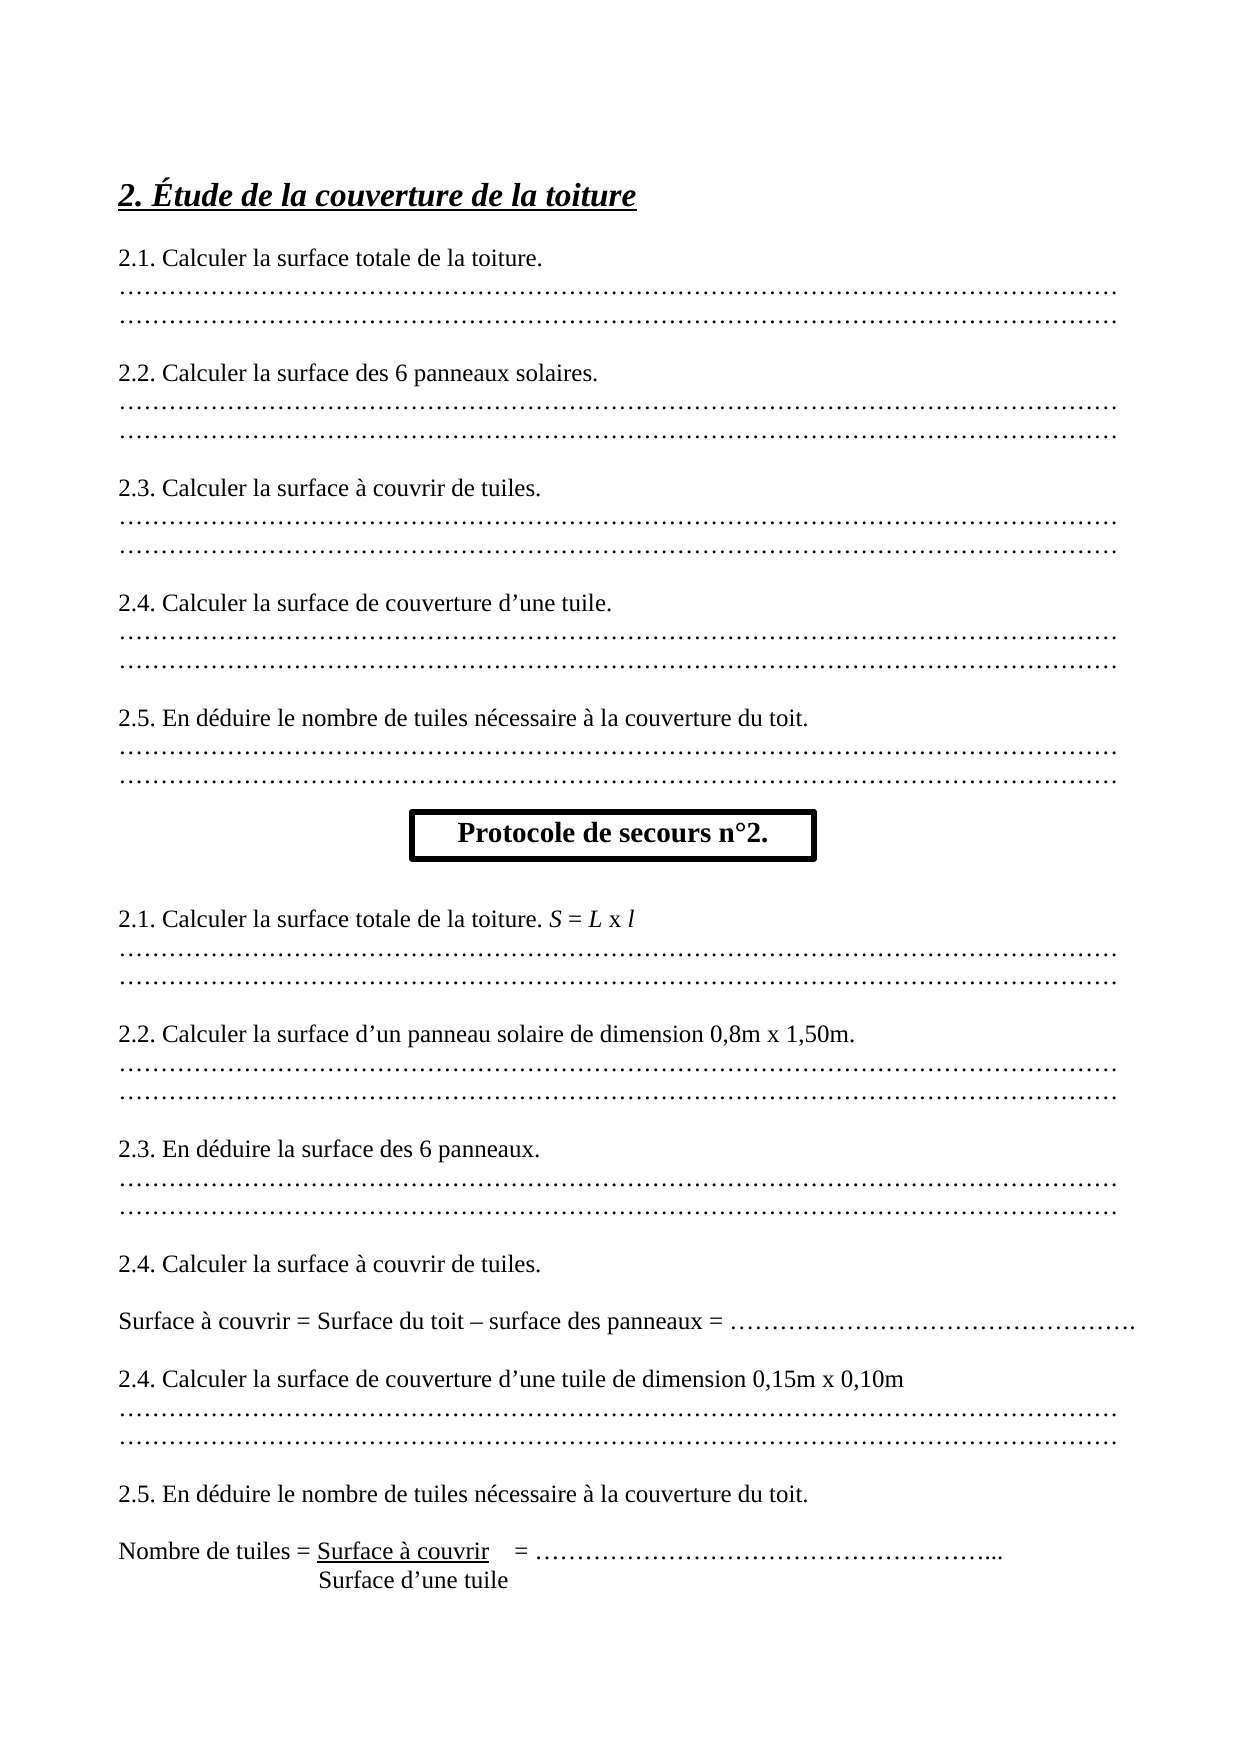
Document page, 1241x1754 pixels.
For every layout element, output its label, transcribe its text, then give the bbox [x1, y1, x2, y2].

text ………………………………………………………………………………………………………… [118, 271, 1163, 300]
text ………………………………………………………………………………………………………… [118, 530, 1163, 559]
text 2.4. Calculer la surface de couverture d’une tuile. [118, 588, 1163, 616]
text 2.3. Calculer la surface à couvrir de tuiles. [118, 473, 1163, 501]
text 2. Étude de la couverture de la toiture [118, 176, 1163, 214]
text ………………………………………………………………………………………………………… [118, 1191, 1163, 1220]
text ………………………………………………………………………………………………………… [118, 415, 1163, 444]
text ………………………………………………………………………………………………………… [118, 1048, 1163, 1076]
text ………………………………………………………………………………………………………… [118, 501, 1163, 530]
text 2.3. En déduire la surface des 6 panneaux. [118, 1134, 1163, 1163]
text ………………………………………………………………………………………………………… [118, 1393, 1163, 1421]
text ………………………………………………………………………………………………………… [118, 731, 1163, 760]
text Nombre de tuiles = Surface à couvrir = ………………………………………………... [118, 1536, 1163, 1565]
text ………………………………………………………………………………………………………… [118, 1076, 1163, 1105]
text 2.1. Calculer la surface totale de la toiture. S = L x l [118, 904, 1163, 933]
text ………………………………………………………………………………………………………… [118, 1421, 1163, 1450]
text ………………………………………………………………………………………………………… [118, 760, 1163, 789]
text 2.2. Calculer la surface d’un panneau solaire de dimension 0,8m x 1,50m. [118, 1019, 1163, 1048]
text Surface à couvrir = Surface du toit – surface des panneaux = …………………………………………. [118, 1306, 1163, 1335]
text ………………………………………………………………………………………………………… [118, 961, 1163, 990]
text ………………………………………………………………………………………………………… [118, 933, 1163, 961]
text ………………………………………………………………………………………………………… [118, 616, 1163, 645]
text Surface d’une tuile [118, 1565, 1163, 1594]
text 2.2. Calculer la surface des 6 panneaux solaires. [118, 358, 1163, 386]
text 2.1. Calculer la surface totale de la toiture. [118, 243, 1163, 271]
text 2.5. En déduire le nombre de tuiles nécessaire à la couverture du toit. [118, 703, 1163, 731]
text ………………………………………………………………………………………………………… [118, 1163, 1163, 1191]
text ………………………………………………………………………………………………………… [118, 300, 1163, 329]
text ………………………………………………………………………………………………………… [118, 386, 1163, 415]
text 2.5. En déduire le nombre de tuiles nécessaire à la couverture du toit. [118, 1479, 1163, 1508]
text 2.4. Calculer la surface à couvrir de tuiles. [118, 1249, 1163, 1278]
text ………………………………………………………………………………………………………… [118, 645, 1163, 674]
text 2.4. Calculer la surface de couverture d’une tuile de dimension 0,15m x 0,10m [118, 1364, 1163, 1393]
